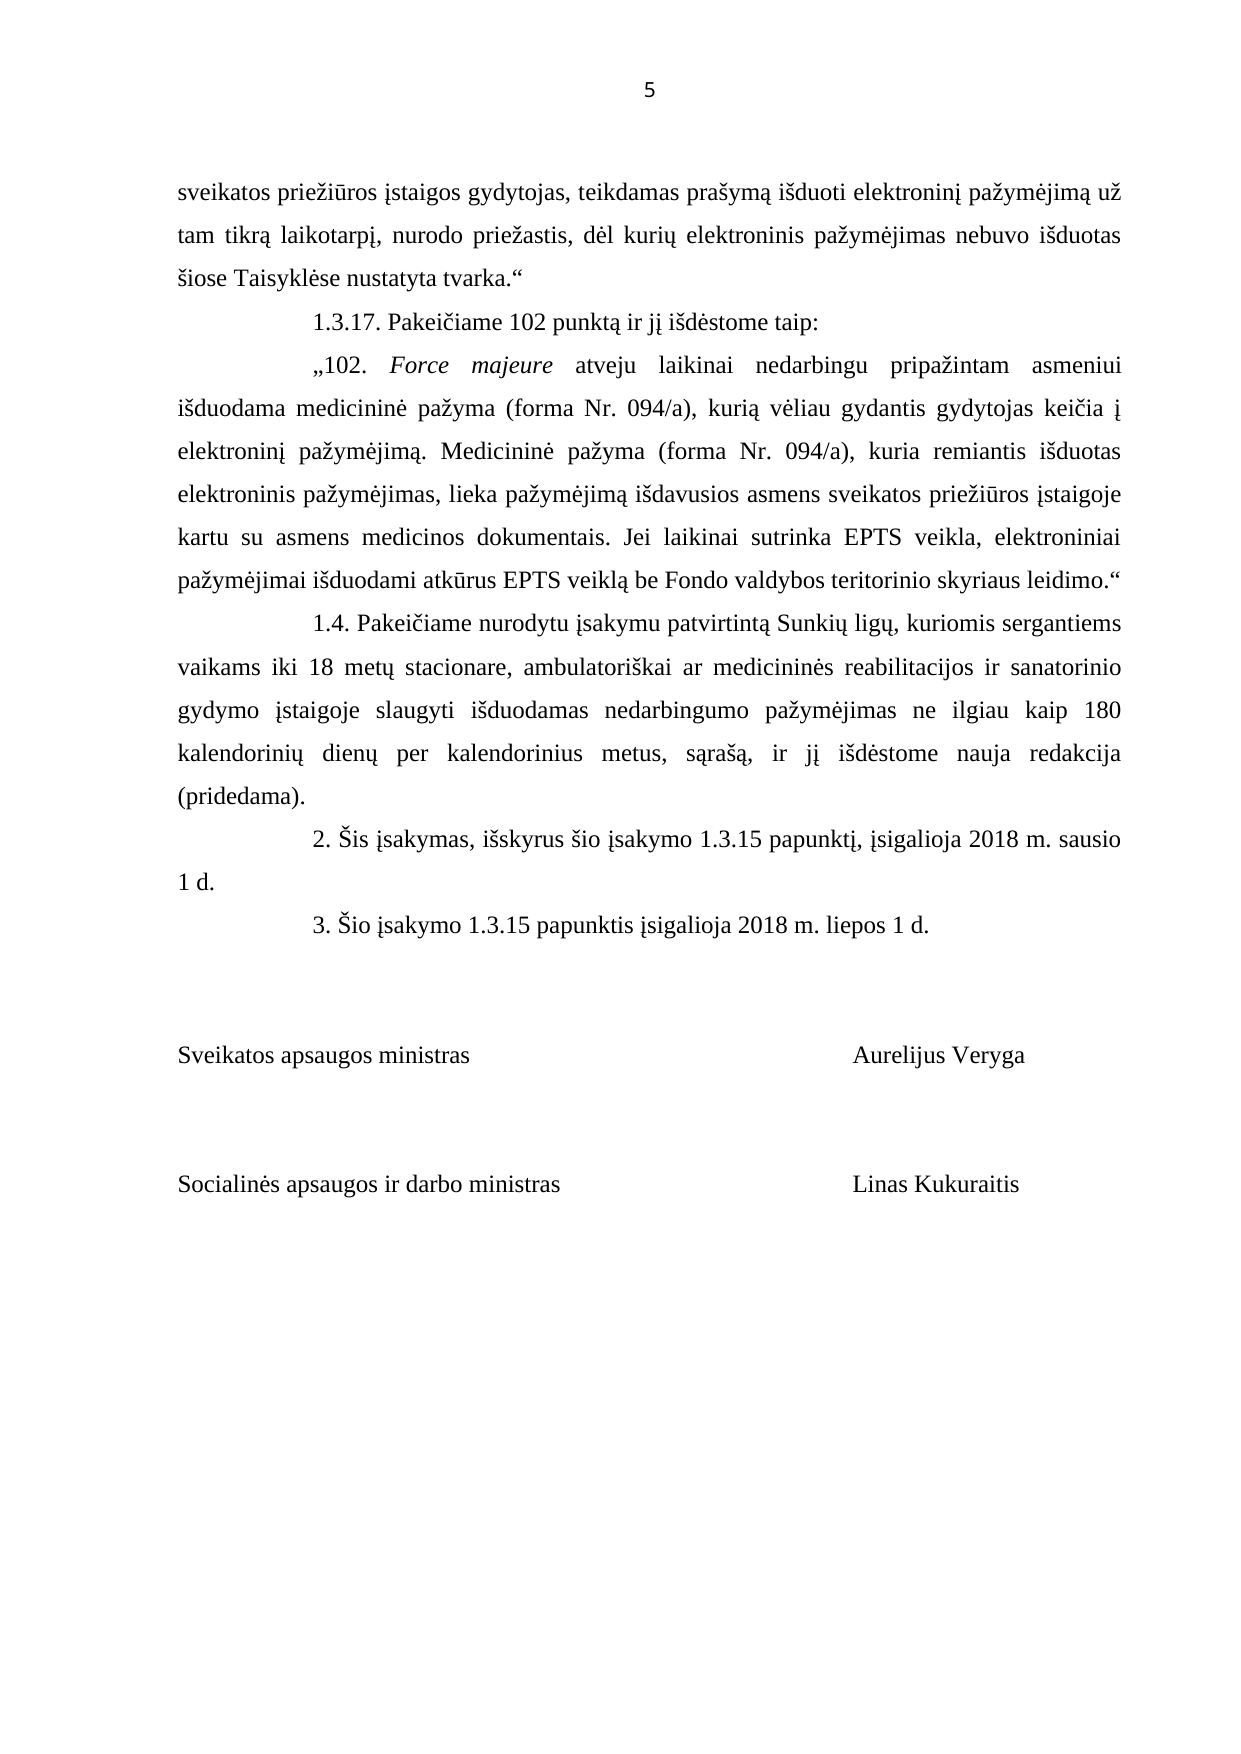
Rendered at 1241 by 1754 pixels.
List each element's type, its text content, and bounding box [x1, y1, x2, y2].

text Sveikatos apsaugos ministras Aurelijus Veryga [177, 1040, 1122, 1068]
text Socialinės apsaugos ir darbo ministras Linas Kukuraitis [177, 1169, 1122, 1198]
text 3. Šio įsakymo 1.3.15 papunktis įsigalioja 2018 m. liepos 1 d. [177, 910, 1122, 939]
text „102. Force majeure atveju laikinai nedarbingu pripažintam asmeniui išduodama medicininė pažyma (forma Nr. 094/a), kurią vėliau gydantis gydytojas keičia į elektroninį pažymėjimą. Medicininė pažyma (forma Nr. 094/a), kuria remiantis išduotas elektroninis pažymėjimas, lieka pažymėjimą išdavusios asmens sveikatos priežiūros įstaigoje kartu su asmens medicinos dokumentais. Jei laikinai sutrinka EPTS veikla, elektroniniai pažymėjimai išduodami atkūrus EPTS veiklą be Fondo valdybos teritorinio skyriaus leidimo.“ [177, 350, 1122, 594]
text 1.4. Pakeičiame nurodytu įsakymu patvirtintą Sunkių ligų, kuriomis sergantiems vaikams iki 18 metų stacionare, ambulatoriškai ar medicininės reabilitacijos ir sanatorinio gydymo įstaigoje slaugyti išduodamas nedarbingumo pažymėjimas ne ilgiau kaip 180 kalendorinių dienų per kalendorinius metus, sąrašą, ir jį išdėstome nauja redakcija (pridedama). [177, 608, 1122, 810]
text 2. Šis įsakymas, išskyrus šio įsakymo 1.3.15 papunktį, įsigalioja 2018 m. sausio 1 d. [177, 824, 1122, 896]
text sveikatos priežiūros įstaigos gydytojas, teikdamas prašymą išduoti elektroninį pažymėjimą už tam tikrą laikotarpį, nurodo priežastis, dėl kurių elektroninis pažymėjimas nebuvo išduotas šiose Taisyklėse nustatyta tvarka.“ [177, 177, 1122, 292]
text 1.3.17. Pakeičiame 102 punktą ir jį išdėstome taip: [177, 307, 1122, 335]
